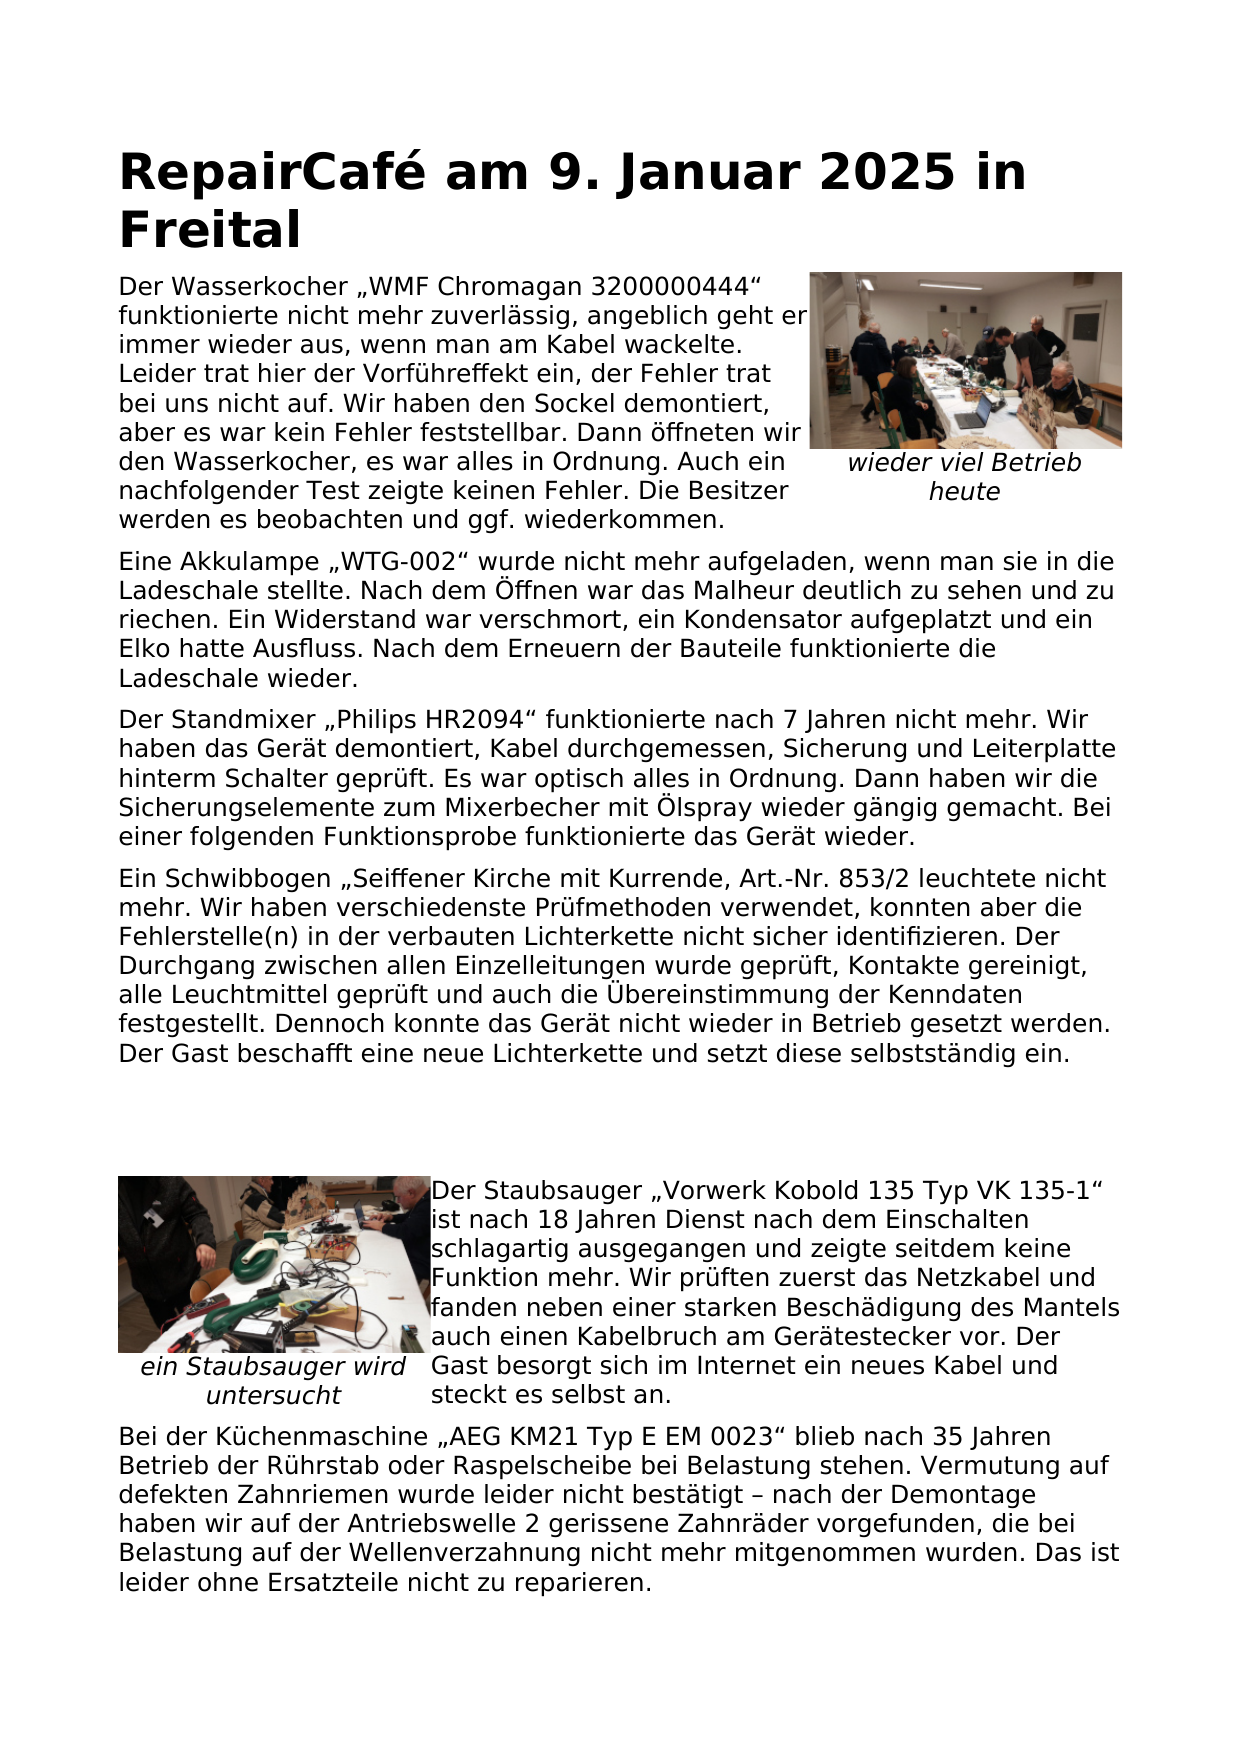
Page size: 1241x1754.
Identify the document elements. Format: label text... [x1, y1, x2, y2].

text Ein Schwibbogen „Seiffener Kirche mit Kurrende, Art.-Nr. 853/2 leuchtete nicht mehr. Wir haben verschiedenste Prüfmethoden verwendet, konnten aber die Fehlerstelle(n) in der verbauten Lichterkette nicht sicher identifizieren. Der Durchgang zwischen allen Einzelleitungen wurde geprüft, Kontakte gereinigt, alle Leuchtmittel geprüft und auch die Übereinstimmung der Kenndaten festgestellt. Dennoch konnte das Gerät nicht wieder in Betrieb gesetzt werden. Der Gast beschafft eine neue Lichterkette und setzt diese selbstständig ein. [118, 864, 1122, 1068]
text wieder viel Betrieb heute [809, 449, 1122, 506]
text Eine Akkulampe „WTG-002“ wurde nicht mehr aufgeladen, wenn man sie in die Ladeschale stellte. Nach dem Öffnen war das Malheur deutlich zu sehen und zu riechen. Ein Widerstand war verschmort, ein Kondensator aufgeplatzt und ein Elko hatte Ausfluss. Nach dem Erneuern der Bauteile funktionierte die Ladeschale wieder. [118, 547, 1122, 693]
text Bei der Küchenmaschine „AEG KM21 Typ E EM 0023“ blieb nach 35 Jahren Betrieb der Rührstab oder Raspelscheibe bei Belastung stehen. Vermutung auf defekten Zahnriemen wurde leider nicht bestätigt – nach der Demontage haben wir auf der Antriebswelle 2 gerissene Zahnräder vorgefunden, die bei Belastung auf der Wellenverzahnung nicht mehr mitgenommen wurden. Das ist leider ohne Ersatzteile nicht zu reparieren. [118, 1422, 1122, 1597]
picture [118, 1176, 431, 1353]
text Der Standmixer „Philips HR2094“ funktionierte nach 7 Jahren nicht mehr. Wir haben das Gerät demontiert, Kabel durchgemessen, Sicherung und Leiterplatte hinterm Schalter geprüft. Es war optisch alles in Ordnung. Dann haben wir die Sicherungselemente zum Mixerbecher mit Ölspray wieder gängig gemacht. Bei einer folgenden Funktionsprobe funktionierte das Gerät wieder. [118, 705, 1122, 851]
picture [809, 272, 1123, 449]
text ein Staubsauger wird untersucht [118, 1353, 431, 1411]
text Der Wasserkocher „WMF Chromagan 3200000444“ funktionierte nicht mehr zuverlässig, angeblich geht er immer wieder aus, wenn man am Kabel wackelte. Leider trat hier der Vorführeffekt ein, der Fehler trat bei uns nicht auf. Wir haben den Sockel demontiert, aber es war kein Fehler feststellbar. Dann öffneten wir den Wasserkocher, es war alles in Ordnung. Auch ein nachfolgender Test zeigte keinen Fehler. Die Besitzer werden es beobachten und ggf. wiederkommen. [118, 272, 1122, 534]
subtitle RepairCafé am 9. Januar 2025 in Freital [118, 143, 1122, 259]
text Der Staubsauger „Vorwerk Kobold 135 Typ VK 135-1“ ist nach 18 Jahren Dienst nach dem Einschalten schlagartig ausgegangen und zeigte seitdem keine Funktion mehr. Wir prüften zuerst das Netzkabel und fanden neben einer starken Beschädigung des Mantels auch einen Kabelbruch am Gerätestecker vor. Der Gast besorgt sich im Internet ein neues Kabel und steckt es selbst an. [431, 1176, 1122, 1409]
